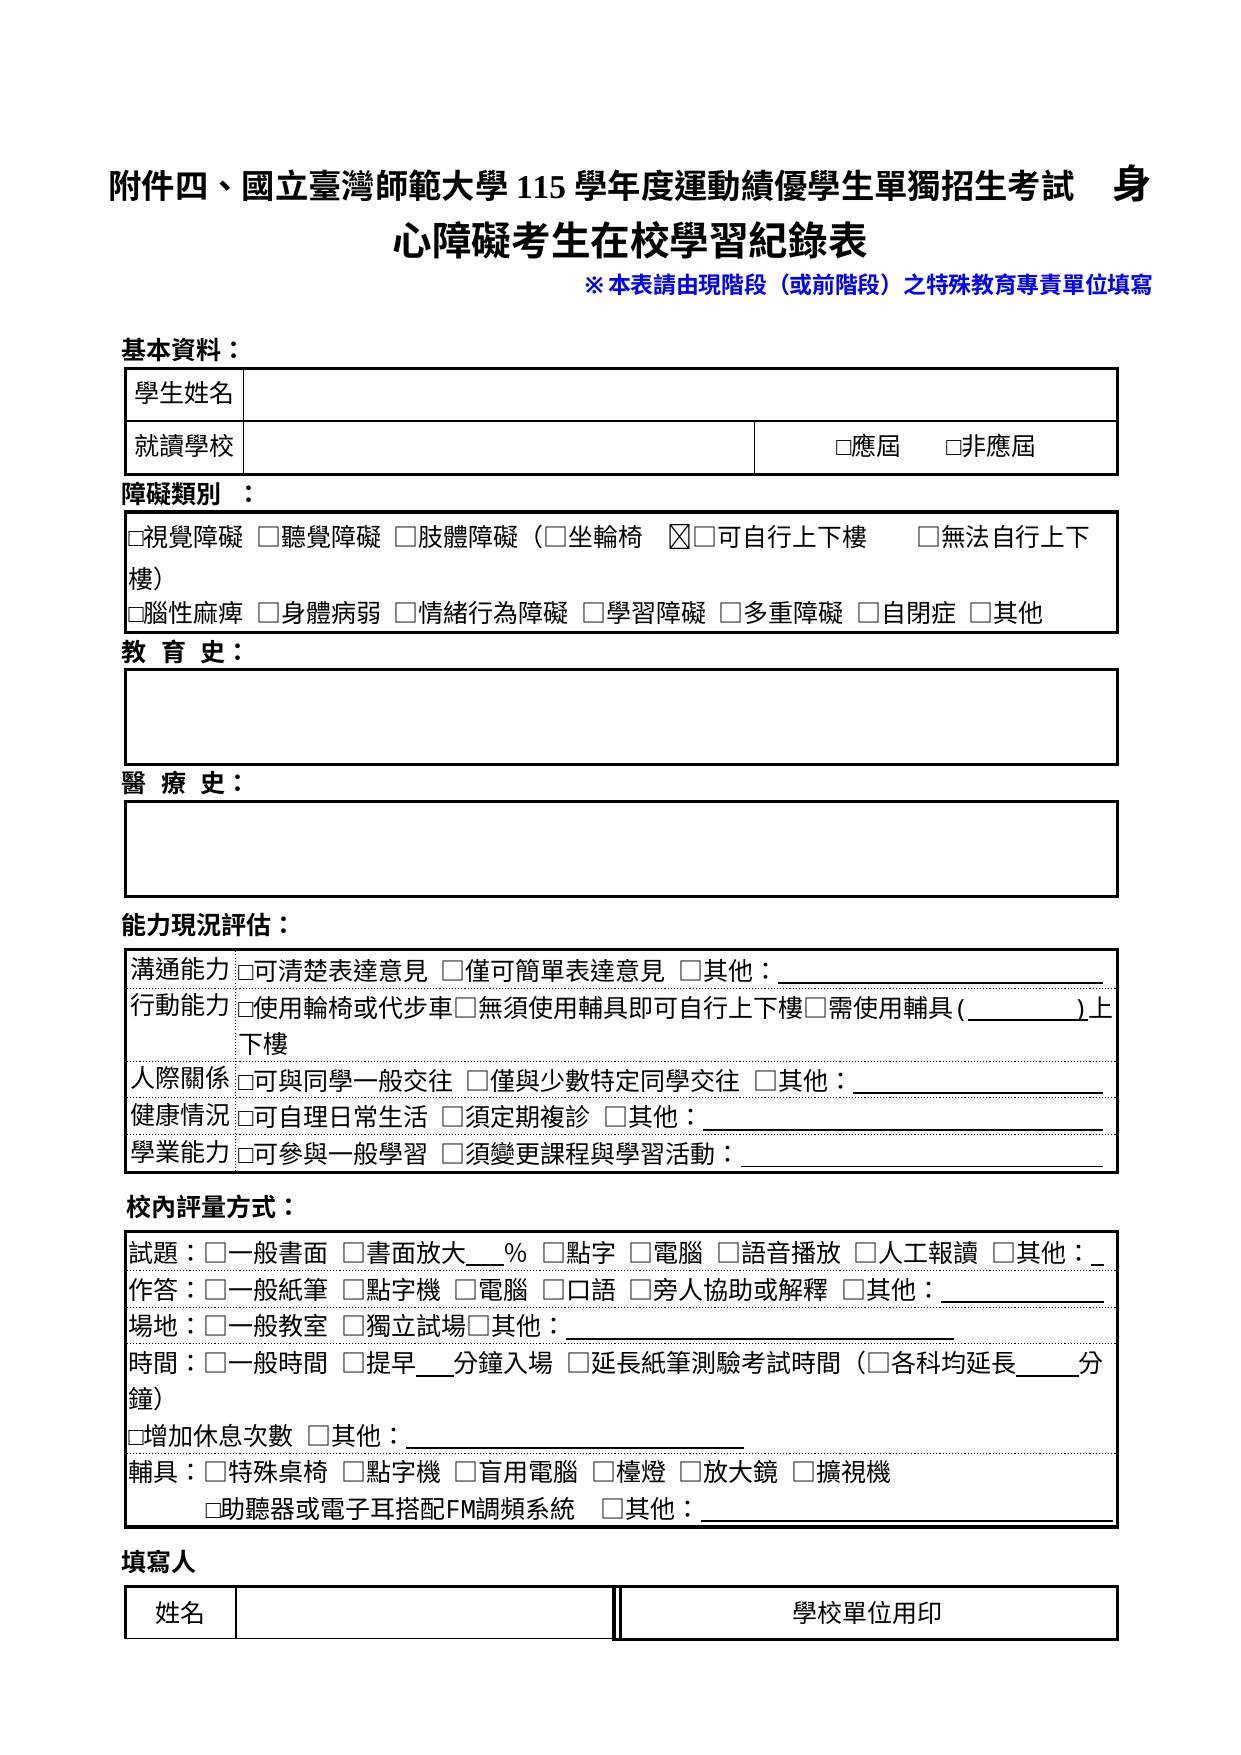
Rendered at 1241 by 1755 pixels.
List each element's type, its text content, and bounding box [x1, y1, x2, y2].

table_cell 學業能力 [127, 1134, 235, 1171]
text 能力現況評估： [96, 904, 1153, 942]
table_header [237, 1588, 612, 1638]
subtitle 附件四、國立臺灣師範大學 115 學年度運動績優學生單獨招生考試 身心障礙考生在校學習紀錄表 [107, 152, 1153, 267]
text 填寫人 [96, 1541, 1153, 1578]
table_cell 行動能力 [127, 988, 235, 1061]
text 障礙類別 ： [96, 476, 1153, 510]
table_cell 健康情況 [127, 1097, 235, 1134]
table_cell □使用輪椅或代步車□無須使用輔具即可自行上下樓□需使用輔具( )上下樓 [235, 988, 1116, 1061]
table_cell □應屆 □非應屆 [755, 422, 1116, 473]
text 醫 療 史： [96, 766, 1153, 800]
table_header [127, 803, 1116, 895]
text 校內評量方式： [96, 1186, 1153, 1224]
table_header 溝通能力 [127, 951, 235, 987]
table_header [244, 370, 1116, 420]
table_cell 就讀學校 [127, 422, 243, 473]
table_header 學生姓名 [127, 370, 243, 420]
table_header 姓名 [127, 1588, 235, 1638]
text ※本表請由現階段（或前階段）之特殊教育專責單位填寫 [96, 267, 1153, 300]
table_cell □可自理日常生活 □須定期複診 □其他： [235, 1097, 1116, 1134]
table_header [127, 671, 1116, 763]
table_header 試題：□一般書面 □書面放大 ％ □點字 □電腦 □語音播放 □人工報讀 □其他： [127, 1233, 1116, 1269]
text 教 育 史： [96, 634, 1153, 668]
table_header □可清楚表達意見 □僅可簡單表達意見 □其他： [235, 951, 1116, 987]
table_cell □可參與一般學習 □須變更課程與學習活動： [235, 1134, 1116, 1171]
text 基本資料： [96, 332, 1153, 367]
table_cell 時間：□一般時間 □提早 分鐘入場 □延長紙筆測驗考試時間（□各科均延長 分鐘） □增加休息次數 □其他： [127, 1343, 1116, 1452]
table_cell 場地：□一般教室 □獨立試場□其他： [127, 1306, 1116, 1343]
table_cell □可與同學一般交往 □僅與少數特定同學交往 □其他： [235, 1061, 1116, 1097]
table_header □視覺障礙 □聽覺障礙 □肢體障礙（□坐輪椅 □可自行上下樓 □無法自行上下樓） □腦性麻痺 □身體病弱 □情緒行為障礙 □學習障礙 □多重障礙 □自閉症 □其他 [127, 514, 1116, 631]
table_header 學校單位用印 [622, 1588, 1116, 1638]
table_cell 人際關係 [127, 1061, 235, 1097]
table_cell [244, 422, 754, 473]
table_cell 輔具：□特殊桌椅 □點字機 □盲用電腦 □檯燈 □放大鏡 □擴視機 □助聽器或電子耳搭配FM調頻系統 □其他： [127, 1453, 1116, 1525]
table_cell 作答：□一般紙筆 □點字機 □電腦 □口語 □旁人協助或解釋 □其他： [127, 1270, 1116, 1306]
